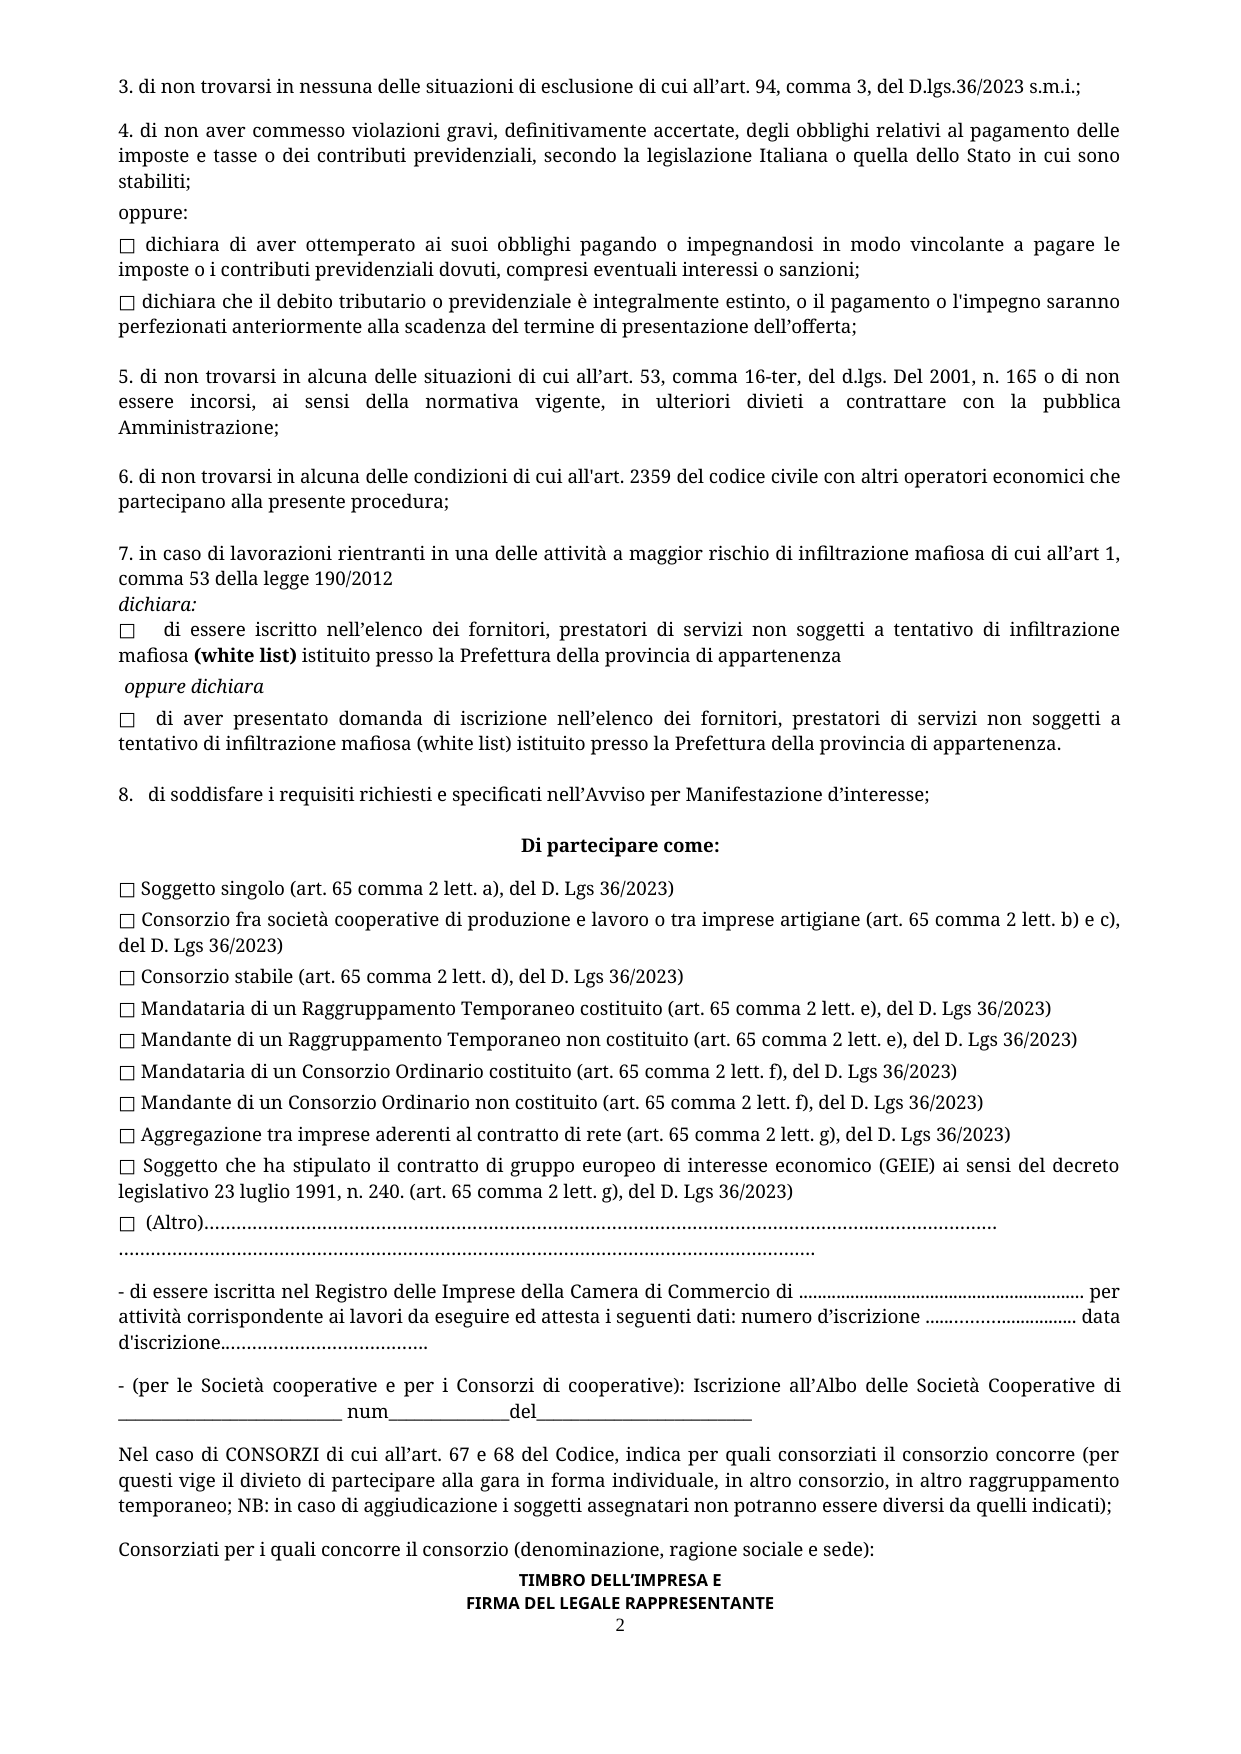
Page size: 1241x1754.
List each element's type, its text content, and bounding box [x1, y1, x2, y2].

text 5. di non trovarsi in alcuna delle situazioni di cui all’art. 53, comma 16-ter, del d.lgs. Del 2001, n. 165 o di non essere incorsi, ai sensi della normativa vigente, in ulteriori divieti a contrattare con la pubblica Amministrazione; [118, 363, 1122, 439]
text □ (Altro)…………………………………………………………………………………………………………….…………………… [118, 1209, 1122, 1235]
text □ Consorzio stabile (art. 65 comma 2 lett. d), del D. Lgs 36/2023) [118, 964, 1122, 989]
text 7. in caso di lavorazioni rientranti in una delle attività a maggior rischio di infiltrazione mafiosa di cui all’art 1, comma 53 della legge 190/2012 [118, 540, 1122, 591]
list □ di essere iscritto nell’elenco dei fornitori, prestatori di servizi non soggetti a tentativo di infiltrazione mafiosa (white list) istituito presso la Prefettura della provincia di appartenenza [118, 616, 1122, 667]
text 8. di soddisfare i requisiti richiesti e specificati nell’Avviso per Manifestazione d’interesse; [118, 781, 1122, 807]
text Nel caso di CONSORZI di cui all’art. 67 e 68 del Codice, indica per quali consorziati il consorzio concorre (per questi vige il divieto di partecipare alla gara in forma individuale, in altro consorzio, in altro raggruppamento temporaneo; NB: in caso di aggiudicazione i soggetti assegnatari non potranno essere diversi da quelli indicati); [118, 1441, 1122, 1518]
text □ di aver presentato domanda di iscrizione nell’elenco dei fornitori, prestatori di servizi non soggetti a tentativo di infiltrazione mafiosa (white list) istituito presso la Prefettura della provincia di appartenenza. [118, 705, 1122, 756]
text □ Soggetto che ha stipulato il contratto di gruppo europeo di interesse economico (GEIE) ai sensi del decreto legislativo 23 luglio 1991, n. 240. (art. 65 comma 2 lett. g), del D. Lgs 36/2023) [118, 1152, 1122, 1203]
text Consorziati per i quali concorre il consorzio (denominazione, ragione sociale e sede): [118, 1536, 1122, 1561]
text □ Aggregazione tra imprese aderenti al contratto di rete (art. 65 comma 2 lett. g), del D. Lgs 36/2023) [118, 1121, 1122, 1146]
text □ Mandante di un Consorzio Ordinario non costituito (art. 65 comma 2 lett. f), del D. Lgs 36/2023) [118, 1089, 1122, 1115]
list oppure dichiara [124, 673, 1122, 699]
text □ Consorzio fra società cooperative di produzione e lavoro o tra imprese artigiane (art. 65 comma 2 lett. b) e c), del D. Lgs 36/2023) [118, 907, 1122, 958]
text …………………………………………………………………………………………………………………. [118, 1235, 1122, 1260]
text oppure: [118, 200, 1122, 225]
text Di partecipare come: [118, 832, 1122, 858]
text □ dichiara di aver ottemperato ai suoi obblighi pagando o impegnandosi in modo vincolante a pagare le imposte o i contributi previdenziali dovuti, compresi eventuali interessi o sanzioni; [118, 231, 1122, 282]
text □ Mandataria di un Raggruppamento Temporaneo costituito (art. 65 comma 2 lett. e), del D. Lgs 36/2023) [118, 995, 1122, 1021]
text 6. di non trovarsi in alcuna delle condizioni di cui all'art. 2359 del codice civile con altri operatori economici che partecipano alla presente procedura; [118, 463, 1122, 514]
text □ dichiara che il debito tributario o previdenziale è integralmente estinto, o il pagamento o l'impegno saranno perfezionati anteriormente alla scadenza del termine di presentazione dell’offerta; [118, 288, 1122, 339]
text - (per le Società cooperative e per i Consorzi di cooperative): Iscrizione all’Albo delle Società Cooperative di __________________________ num______________del_________________________ [118, 1373, 1122, 1424]
text □ Mandante di un Raggruppamento Temporaneo non costituito (art. 65 comma 2 lett. e), del D. Lgs 36/2023) [118, 1027, 1122, 1052]
text 4. di non aver commesso violazioni gravi, definitivamente accertate, degli obblighi relativi al pagamento delle imposte e tasse o dei contributi previdenziali, secondo la legislazione Italiana o quella dello Stato in cui sono stabiliti; [118, 117, 1122, 194]
text □ Soggetto singolo (art. 65 comma 2 lett. a), del D. Lgs 36/2023) [118, 875, 1122, 901]
list dichiara: [118, 591, 1122, 616]
text 3. di non trovarsi in nessuna delle situazioni di esclusione di cui all’art. 94, comma 3, del D.lgs.36/2023 s.m.i.; [118, 74, 1122, 99]
text - di essere iscritta nel Registro delle Imprese della Camera di Commercio di ............................................................. per attività corrispondente ai lavori da eseguire ed attesta i seguenti dati: numero d’iscrizione ......………................ data d'iscrizione..………………………………. [118, 1278, 1122, 1355]
text □ Mandataria di un Consorzio Ordinario costituito (art. 65 comma 2 lett. f), del D. Lgs 36/2023) [118, 1058, 1122, 1083]
